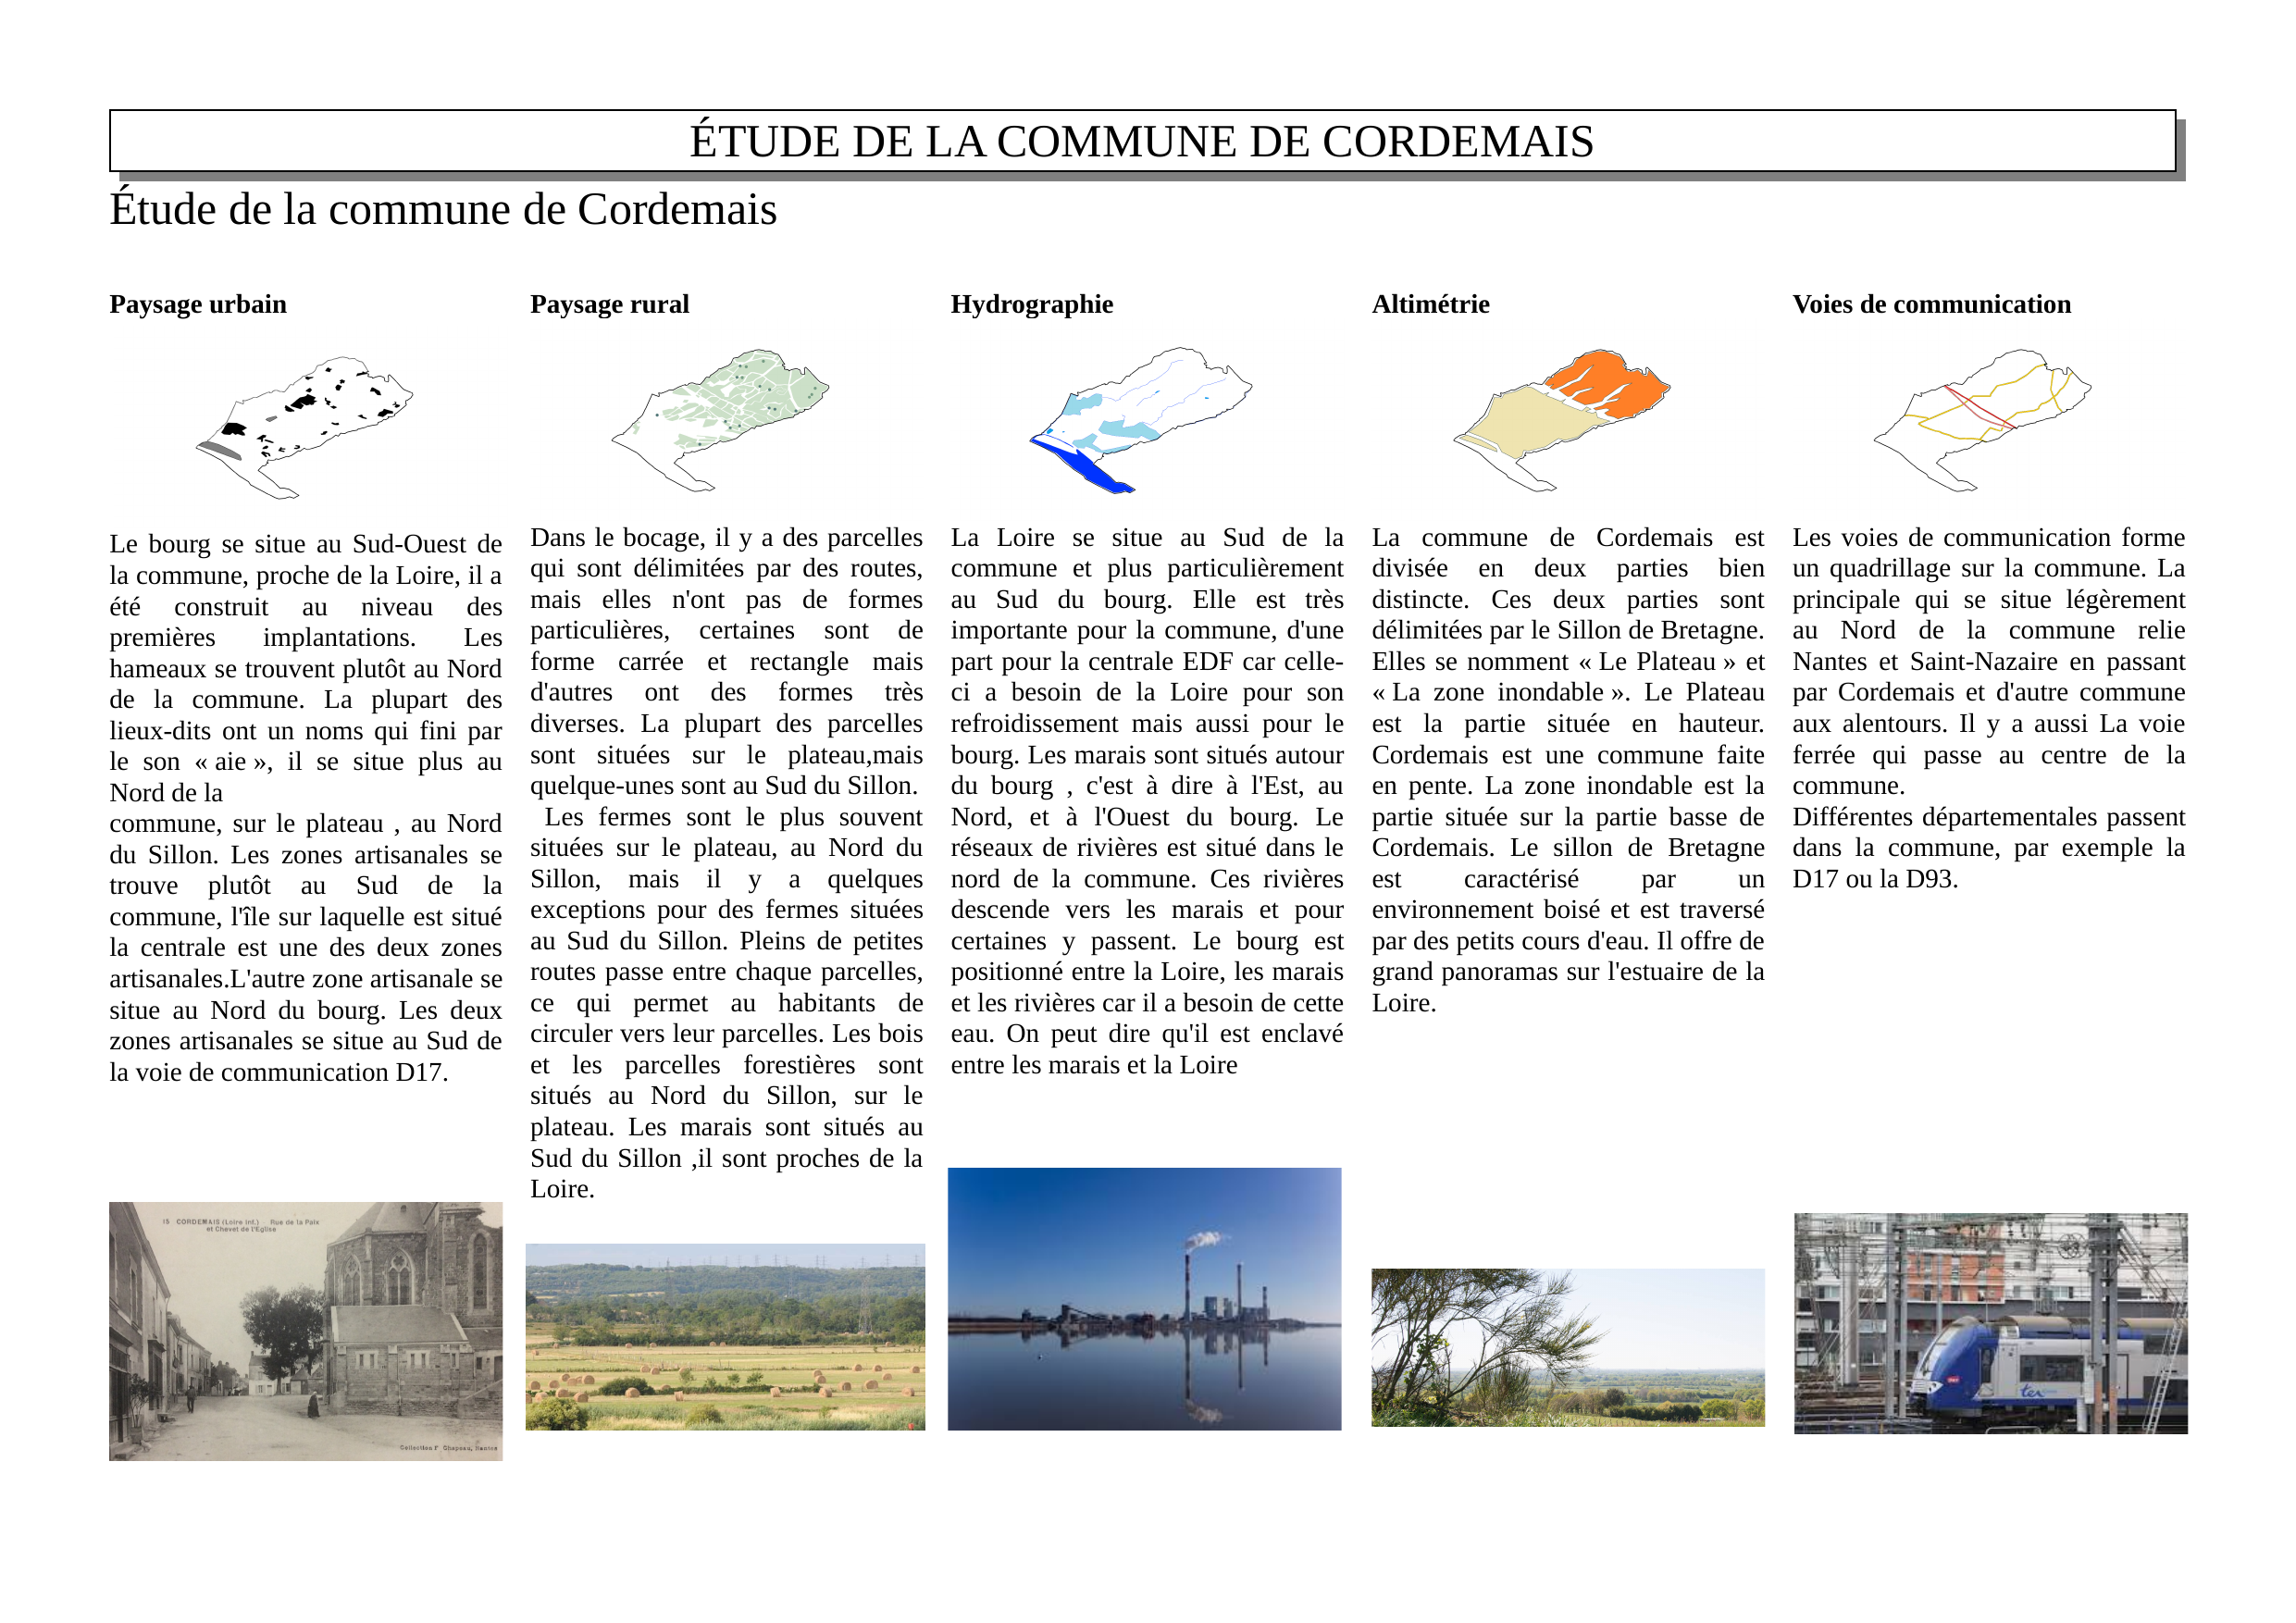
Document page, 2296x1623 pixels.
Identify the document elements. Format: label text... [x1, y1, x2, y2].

picture [950, 318, 1345, 521]
text Les fermes sont le plus souvent situées sur le plateau, au Nord du Sillon, mais il y a quelques exceptions pour des fermes situées au Sud du Sillon. Pleins de petites routes passe entre chaque parcelles, ce qui permet au habitants de circuler vers leur parcelles. Les bois et les parcelles forestières sont situés au Nord du Sillon, sur le plateau. Les marais sont situés au Sud du Sillon ,il sont proches de la Loire. [530, 800, 924, 1204]
text Dans le bocage, il y a des parcelles qui sont délimitées par des routes, mais elles n'ont pas de formes particulières, certaines sont de forme carrée et rectangle mais d'autres ont des formes très diverses. La plupart des parcelles sont situées sur le plateau,mais quelque-unes sont au Sud du Sillon. [530, 521, 924, 800]
text Altimétrie [1371, 288, 1765, 318]
picture [109, 1202, 503, 1461]
picture [1371, 1269, 1766, 1427]
text Paysage rural [530, 288, 924, 318]
text Le bourg se situe au Sud-Ouest de la commune, proche de la Loire, il a été construit au niveau des premières implantations. Les hameaux se trouvent plutôt au Nord de la commune. La plupart des lieux-dits ont un noms qui fini par le son « aie », il se situe plus au Nord de la [109, 319, 503, 807]
picture [1371, 318, 1766, 521]
text Paysage urbain [109, 288, 503, 319]
text Voies de communication [1793, 288, 2186, 318]
text La Loire se situe au Sud de la commune et plus particulièrement au Sud du bourg. Elle est très importante pour la commune, d'une part pour la centrale EDF car celle-ci a besoin de la Loire pour son refroidissement mais aussi pour le bourg. Les marais sont situés autour du bourg , c'est à dire à l'Est, au Nord, et à l'Ouest du bourg. Le réseaux de rivières est situé dans le nord de la commune. Ces rivières descende vers les marais et pour certaines y passent. Le bourg est positionné entre la Loire, les marais et les rivières car il a besoin de cette eau. On peut dire qu'il est enclavé entre les marais et la Loire [950, 521, 1345, 1080]
text Différentes départementales passent dans la commune, par exemple la D17 ou la D93. [1793, 800, 2186, 893]
picture [114, 326, 508, 528]
picture [529, 318, 925, 521]
text Les voies de communication forme un quadrillage sur la commune. La principale qui se situe légèrement au Nord de la commune relie Nantes et Saint-Nazaire en passant par Cordemais et d'autre commune aux alentours. Il y a aussi La voie ferrée qui passe au centre de la commune. [1793, 521, 2186, 800]
text éTUDE DE LA COMMUNE DE CORDEMAIS [111, 111, 2175, 170]
text Étude de la commune de Cordemais [109, 181, 2186, 235]
text La commune de Cordemais est divisée en deux parties bien distincte. Ces deux parties sont délimitées par le Sillon de Bretagne. Elles se nomment « Le Plateau » et « La zone inondable ». Le Plateau est la partie située en hauteur. Cordemais est une commune faite en pente. La zone inondable est la partie située sur la partie basse de Cordemais. Le sillon de Bretagne est caractérisé par un environnement boisé et est traversé par des petits cours d'eau. Il offre de grand panoramas sur l'estuaire de la Loire. [1371, 521, 1765, 1017]
picture [1794, 1213, 2189, 1434]
picture [526, 1244, 925, 1431]
text commune, sur le plateau , au Nord du Sillon. Les zones artisanales se trouve plutôt au Sud de la commune, l'île sur laquelle est situé la centrale est une des deux zones artisanales.L'autre zone artisanale se situe au Nord du bourg. Les deux zones artisanales se situe au Sud de la voie de communication D17. [109, 807, 503, 1086]
text Hydrographie [950, 288, 1345, 318]
picture [948, 1168, 1342, 1431]
picture [1792, 318, 2187, 521]
